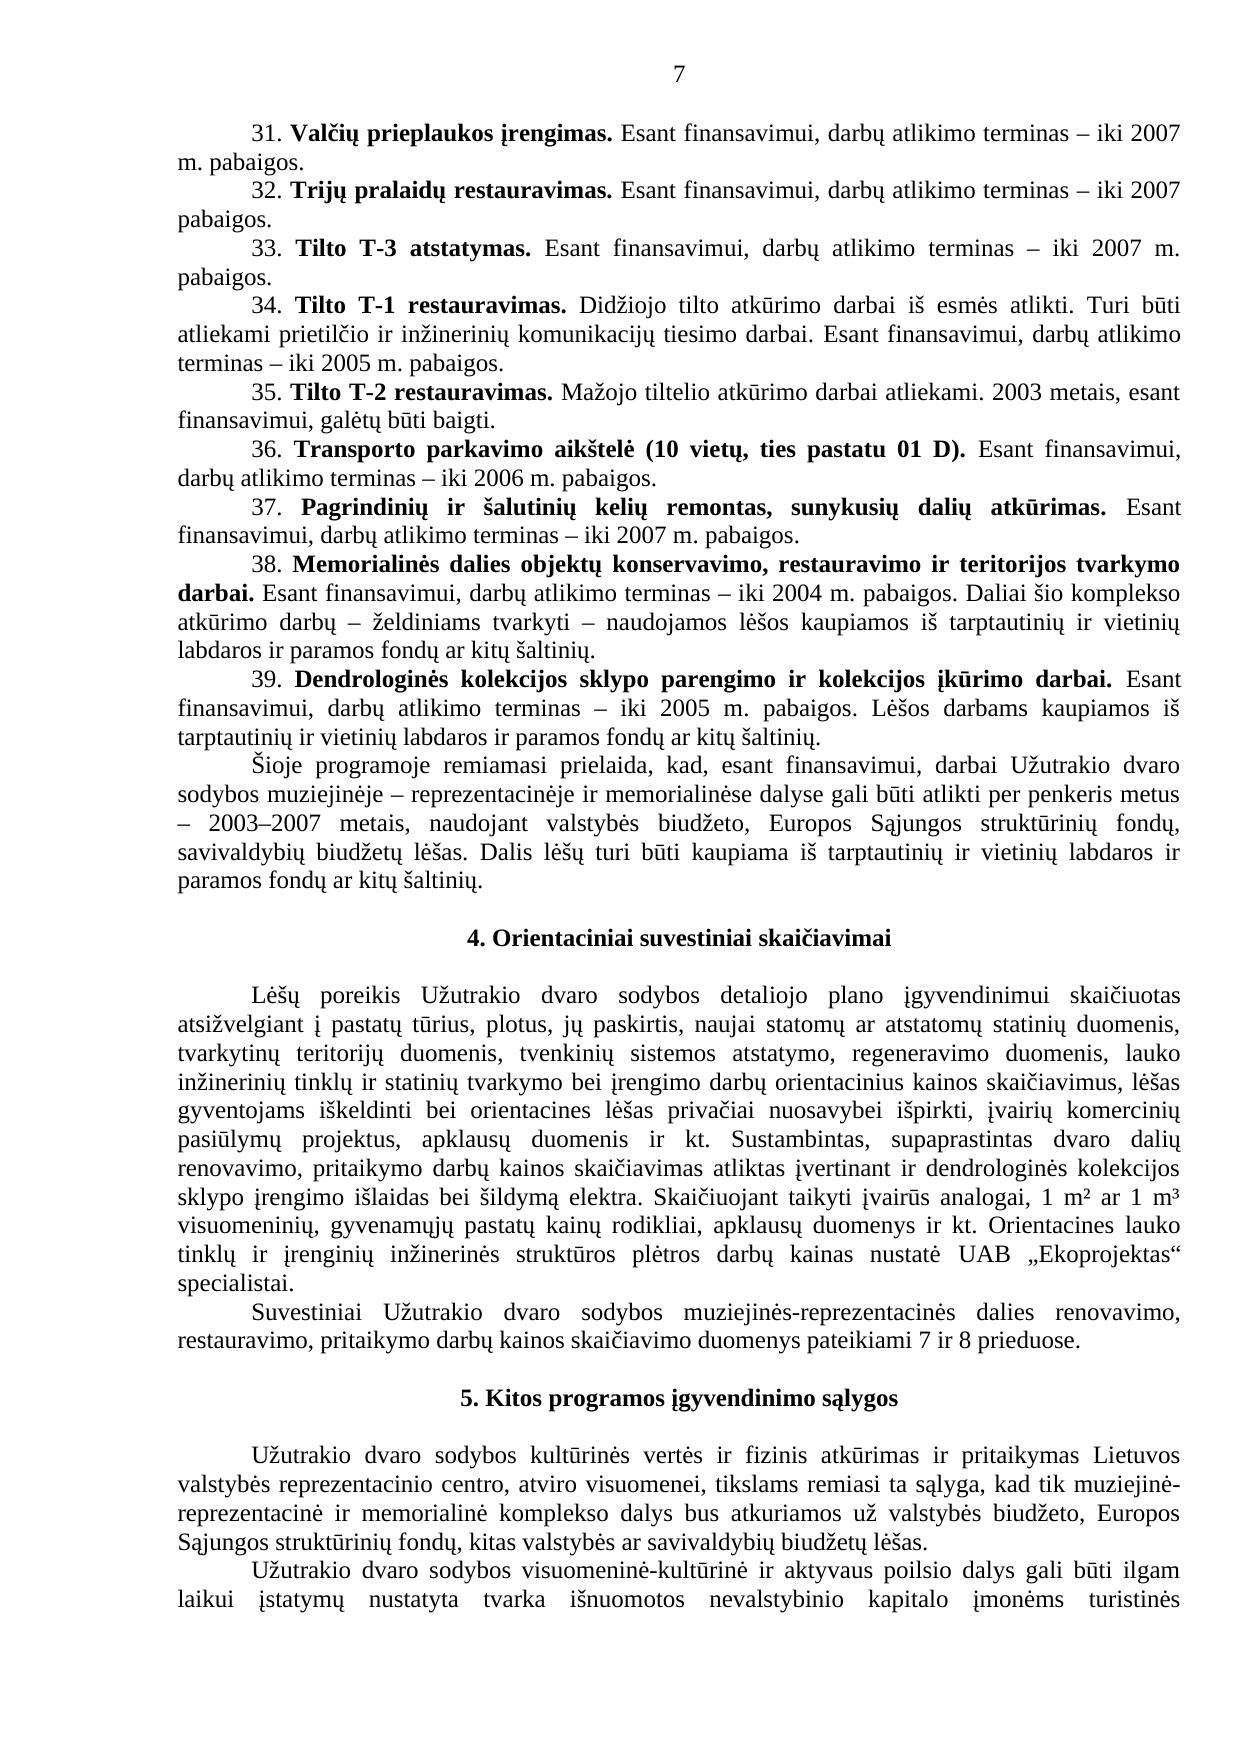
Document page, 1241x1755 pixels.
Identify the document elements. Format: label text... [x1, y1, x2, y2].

text 31. Valčių prieplaukos įrengimas. Esant finansavimui, darbų atlikimo terminas – iki 2007 m. pabaigos. [177, 118, 1181, 176]
text Užutrakio dvaro sodybos visuomeninė-kultūrinė ir aktyvaus poilsio dalys gali būti ilgam laikui įstatymų nustatyta tvarka išnuomotos nevalstybinio kapitalo įmonėms turistinės [177, 1556, 1181, 1613]
text 34. Tilto T-1 restauravimas. Didžiojo tilto atkūrimo darbai iš esmės atlikti. Turi būti atliekami prietilčio ir inžinerinių komunikacijų tiesimo darbai. Esant finansavimui, darbų atlikimo terminas – iki 2005 m. pabaigos. [177, 291, 1181, 377]
text 32. Trijų pralaidų restauravimas. Esant finansavimui, darbų atlikimo terminas – iki 2007 pabaigos. [177, 176, 1181, 233]
text Suvestiniai Užutrakio dvaro sodybos muziejinės-reprezentacinės dalies renovavimo, restauravimo, pritaikymo darbų kainos skaičiavimo duomenys pateikiami 7 ir 8 prieduose. [177, 1297, 1181, 1354]
text 4. Orientaciniai suvestiniai skaičiavimai [177, 923, 1181, 952]
text 36. Transporto parkavimo aikštelė (10 vietų, ties pastatu 01 D). Esant finansavimui, darbų atlikimo terminas – iki 2006 m. pabaigos. [177, 434, 1181, 492]
text Užutrakio dvaro sodybos kultūrinės vertės ir fizinis atkūrimas ir pritaikymas Lietuvos valstybės reprezentacinio centro, atviro visuomenei, tikslams remiasi ta sąlyga, kad tik muziejinė-reprezentacinė ir memorialinė komplekso dalys bus atkuriamos už valstybės biudžeto, Europos Sąjungos struktūrinių fondų, kitas valstybės ar savivaldybių biudžetų lėšas. [177, 1441, 1181, 1556]
text Lėšų poreikis Užutrakio dvaro sodybos detaliojo plano įgyvendinimui skaičiuotas atsižvelgiant į pastatų tūrius, plotus, jų paskirtis, naujai statomų ar atstatomų statinių duomenis, tvarkytinų teritorijų duomenis, tvenkinių sistemos atstatymo, regeneravimo duomenis, lauko inžinerinių tinklų ir statinių tvarkymo bei įrengimo darbų orientacinius kainos skaičiavimus, lėšas gyventojams iškeldinti bei orientacines lėšas privačiai nuosavybei išpirkti, įvairių komercinių pasiūlymų projektus, apklausų duomenis ir kt. Sustambintas, supaprastintas dvaro dalių renovavimo, pritaikymo darbų kainos skaičiavimas atliktas įvertinant ir dendrologinės kolekcijos sklypo įrengimo išlaidas bei šildymą elektra. Skaičiuojant taikyti įvairūs analogai, 1 m² ar 1 m³ visuomeninių, gyvenamųjų pastatų kainų rodikliai, apklausų duomenys ir kt. Orientacines lauko tinklų ir įrenginių inžinerinės struktūros plėtros darbų kainas nustatė uab „Ekoprojektas“ specialistai. [177, 981, 1181, 1297]
text 33. Tilto T-3 atstatymas. Esant finansavimui, darbų atlikimo terminas – iki 2007 m. pabaigos. [177, 233, 1181, 291]
text 39. Dendrologinės kolekcijos sklypo parengimo ir kolekcijos įkūrimo darbai. Esant finansavimui, darbų atlikimo terminas – iki 2005 m. pabaigos. Lėšos darbams kaupiamos iš tarptautinių ir vietinių labdaros ir paramos fondų ar kitų šaltinių. [177, 664, 1181, 751]
text Šioje programoje remiamasi prielaida, kad, esant finansavimui, darbai Užutrakio dvaro sodybos muziejinėje – reprezentacinėje ir memorialinėse dalyse gali būti atlikti per penkeris metus – 2003–2007 metais, naudojant valstybės biudžeto, Europos Sąjungos struktūrinių fondų, savivaldybių biudžetų lėšas. Dalis lėšų turi būti kaupiama iš tarptautinių ir vietinių labdaros ir paramos fondų ar kitų šaltinių. [177, 751, 1181, 894]
text 5. Kitos programos įgyvendinimo sąlygos [177, 1383, 1181, 1412]
text 38. Memorialinės dalies objektų konservavimo, restauravimo ir teritorijos tvarkymo darbai. Esant finansavimui, darbų atlikimo terminas – iki 2004 m. pabaigos. Daliai šio komplekso atkūrimo darbų – želdiniams tvarkyti – naudojamos lėšos kaupiamos iš tarptautinių ir vietinių labdaros ir paramos fondų ar kitų šaltinių. [177, 549, 1181, 664]
text 35. Tilto T-2 restauravimas. Mažojo tiltelio atkūrimo darbai atliekami. 2003 metais, esant finansavimui, galėtų būti baigti. [177, 377, 1181, 434]
text 37. Pagrindinių ir šalutinių kelių remontas, sunykusių dalių atkūrimas. Esant finansavimui, darbų atlikimo terminas – iki 2007 m. pabaigos. [177, 492, 1181, 549]
